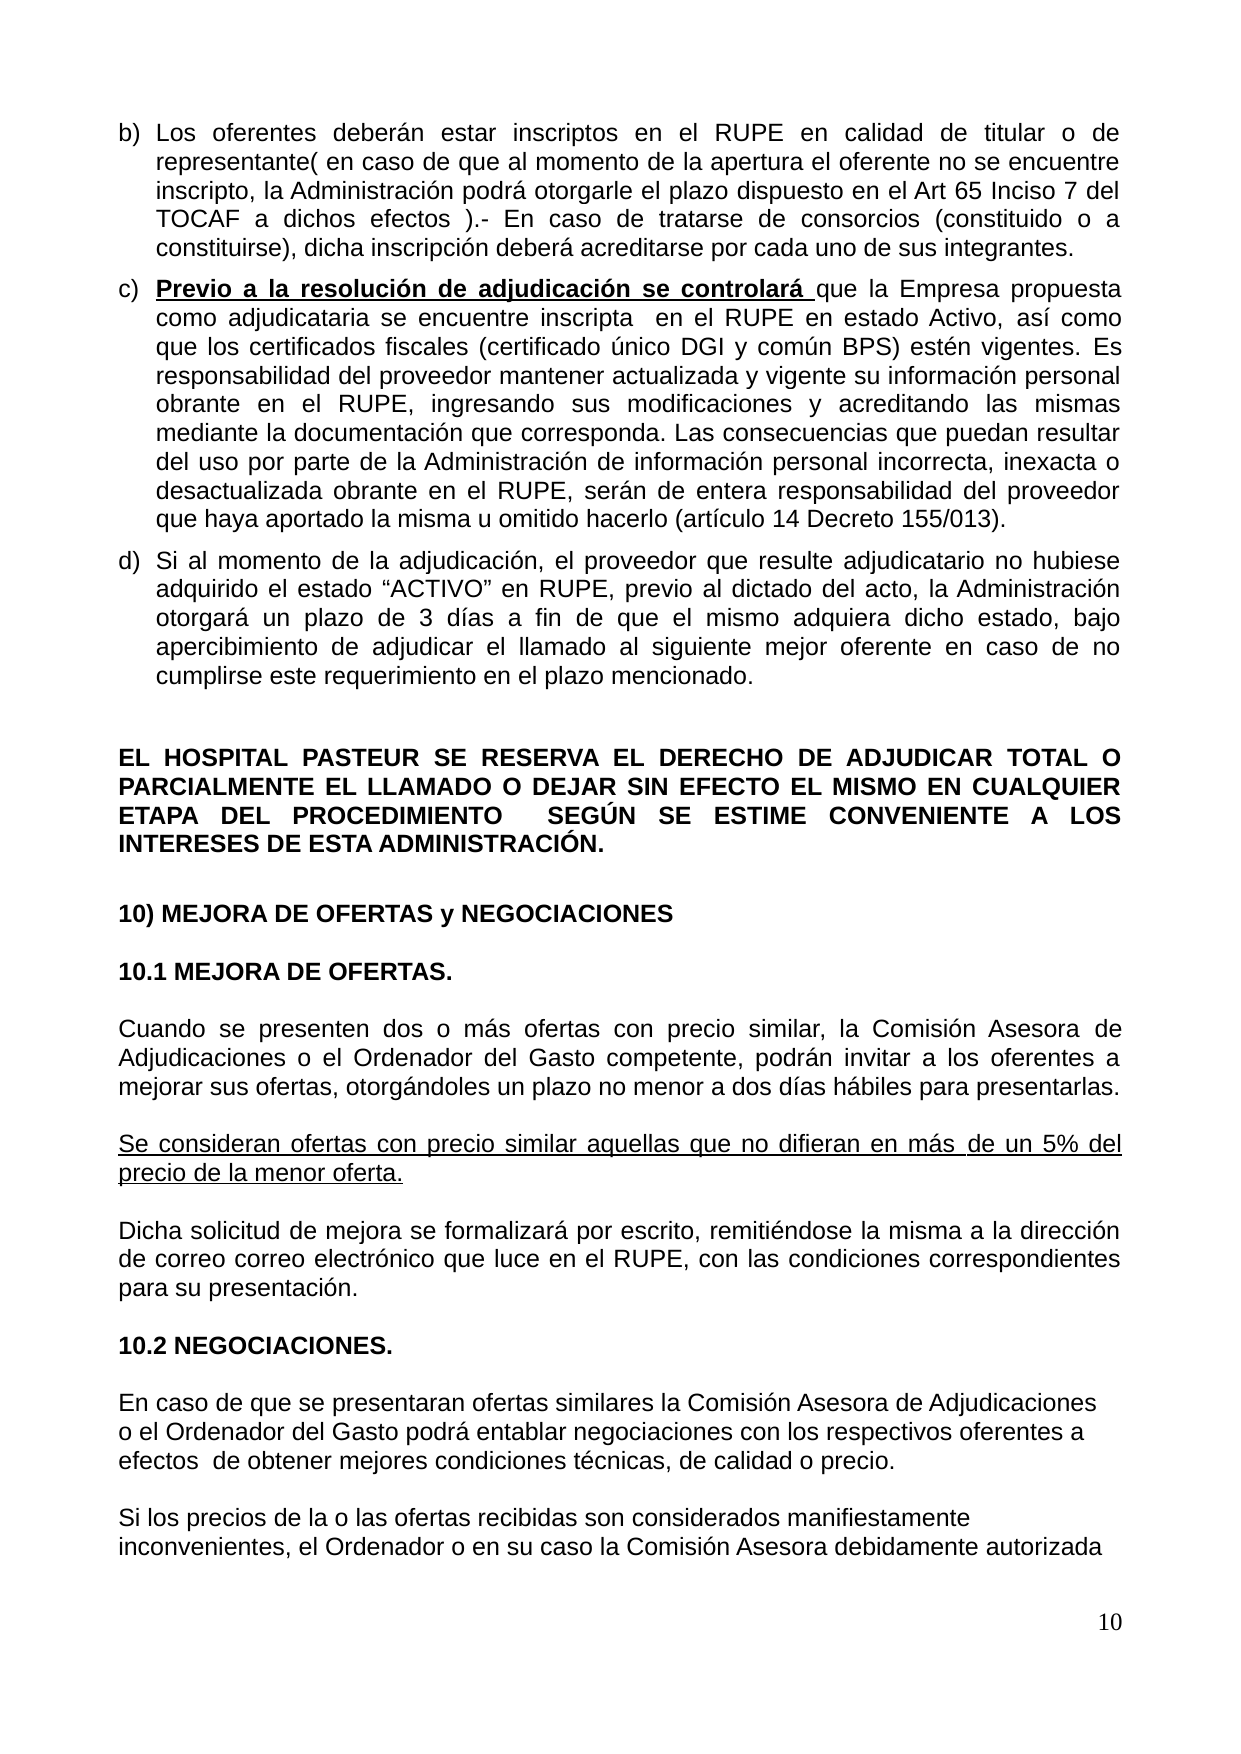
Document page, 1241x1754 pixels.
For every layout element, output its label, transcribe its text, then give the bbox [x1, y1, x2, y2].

list Si al momento de la adjudicación, el proveedor que resulte adjudicatario no hubiese adquirido el estado “ACTIVO” en RUPE, previo al dictado del acto, la Administración otorgará un plazo de 3 días a fin de que el mismo adquiera dicho estado, bajo apercibimiento de adjudicar el llamado al siguiente mejor oferente en caso de no cumplirse este requerimiento en el plazo mencionado. [118, 546, 1122, 689]
text inconvenientes, el Ordenador o en su caso la Comisión Asesora debidamente autorizada [118, 1532, 1122, 1561]
text Cuando se presenten dos o más ofertas con precio similar, la Comisión Asesora de Adjudicaciones o el Ordenador del Gasto competente, podrán invitar a los oferentes a mejorar sus ofertas, otorgándoles un plazo no menor a dos días hábiles para presentarlas. [118, 1014, 1122, 1101]
text 10.1 MEJORA DE OFERTAS. [118, 957, 1122, 986]
list Previo a la resolución de adjudicación se controlará que la Empresa propuesta como adjudicataria se encuentre inscripta en el RUPE en estado Activo, así como que los certificados fiscales (certificado único DGI y común BPS) estén vigentes. Es responsabilidad del proveedor mantener actualizada y vigente su información personal obrante en el RUPE, ingresando sus modificaciones y acreditando las mismas mediante la documentación que corresponda. Las consecuencias que puedan resultar del uso por parte de la Administración de información personal incorrecta, inexacta o desactualizada obrante en el RUPE, serán de entera responsabilidad del proveedor que haya aportado la misma u omitido hacerlo (artículo 14 Decreto 155/013). [118, 274, 1122, 533]
text efectos de obtener mejores condiciones técnicas, de calidad o precio. [118, 1446, 1122, 1474]
text o el Ordenador del Gasto podrá entablar negociaciones con los respectivos oferentes a [118, 1417, 1122, 1446]
text Se consideran ofertas con precio similar aquellas que no difieran en más de un 5% del precio de la menor oferta. [118, 1129, 1122, 1187]
text Si los precios de la o las ofertas recibidas son considerados manifiestamente [118, 1503, 1122, 1532]
text 10.2 NEGOCIACIONES. [118, 1331, 1122, 1359]
text Dicha solicitud de mejora se formalizará por escrito, remitiéndose la misma a la dirección de correo correo electrónico que luce en el RUPE, con las condiciones correspondientes para su presentación. [118, 1216, 1122, 1302]
text 10) MEJORA DE OFERTAS y NEGOCIACIONES [118, 899, 1122, 928]
text En caso de que se presentaran ofertas similares la Comisión Asesora de Adjudicaciones [118, 1388, 1122, 1417]
list Los oferentes deberán estar inscriptos en el RUPE en calidad de titular o de representante( en caso de que al momento de la apertura el oferente no se encuentre inscripto, la Administración podrá otorgarle el plazo dispuesto en el Art 65 Inciso 7 del TOCAF a dichos efectos ).- En caso de tratarse de consorcios (constituido o a constituirse), dicha inscripción deberá acreditarse por cada uno de sus integrantes. [118, 118, 1122, 262]
text EL HOSPITAL PASTEUR SE RESERVA EL DERECHO DE ADJUDICAR TOTAL O PARCIALMENTE EL LLAMADO O DEJAR SIN EFECTO EL MISMO EN CUALQUIER ETAPA DEL PROCEDIMIENTO SEGÚN SE ESTIME CONVENIENTE A LOS INTERESES DE ESTA ADMINISTRACIÓN. [118, 743, 1122, 858]
